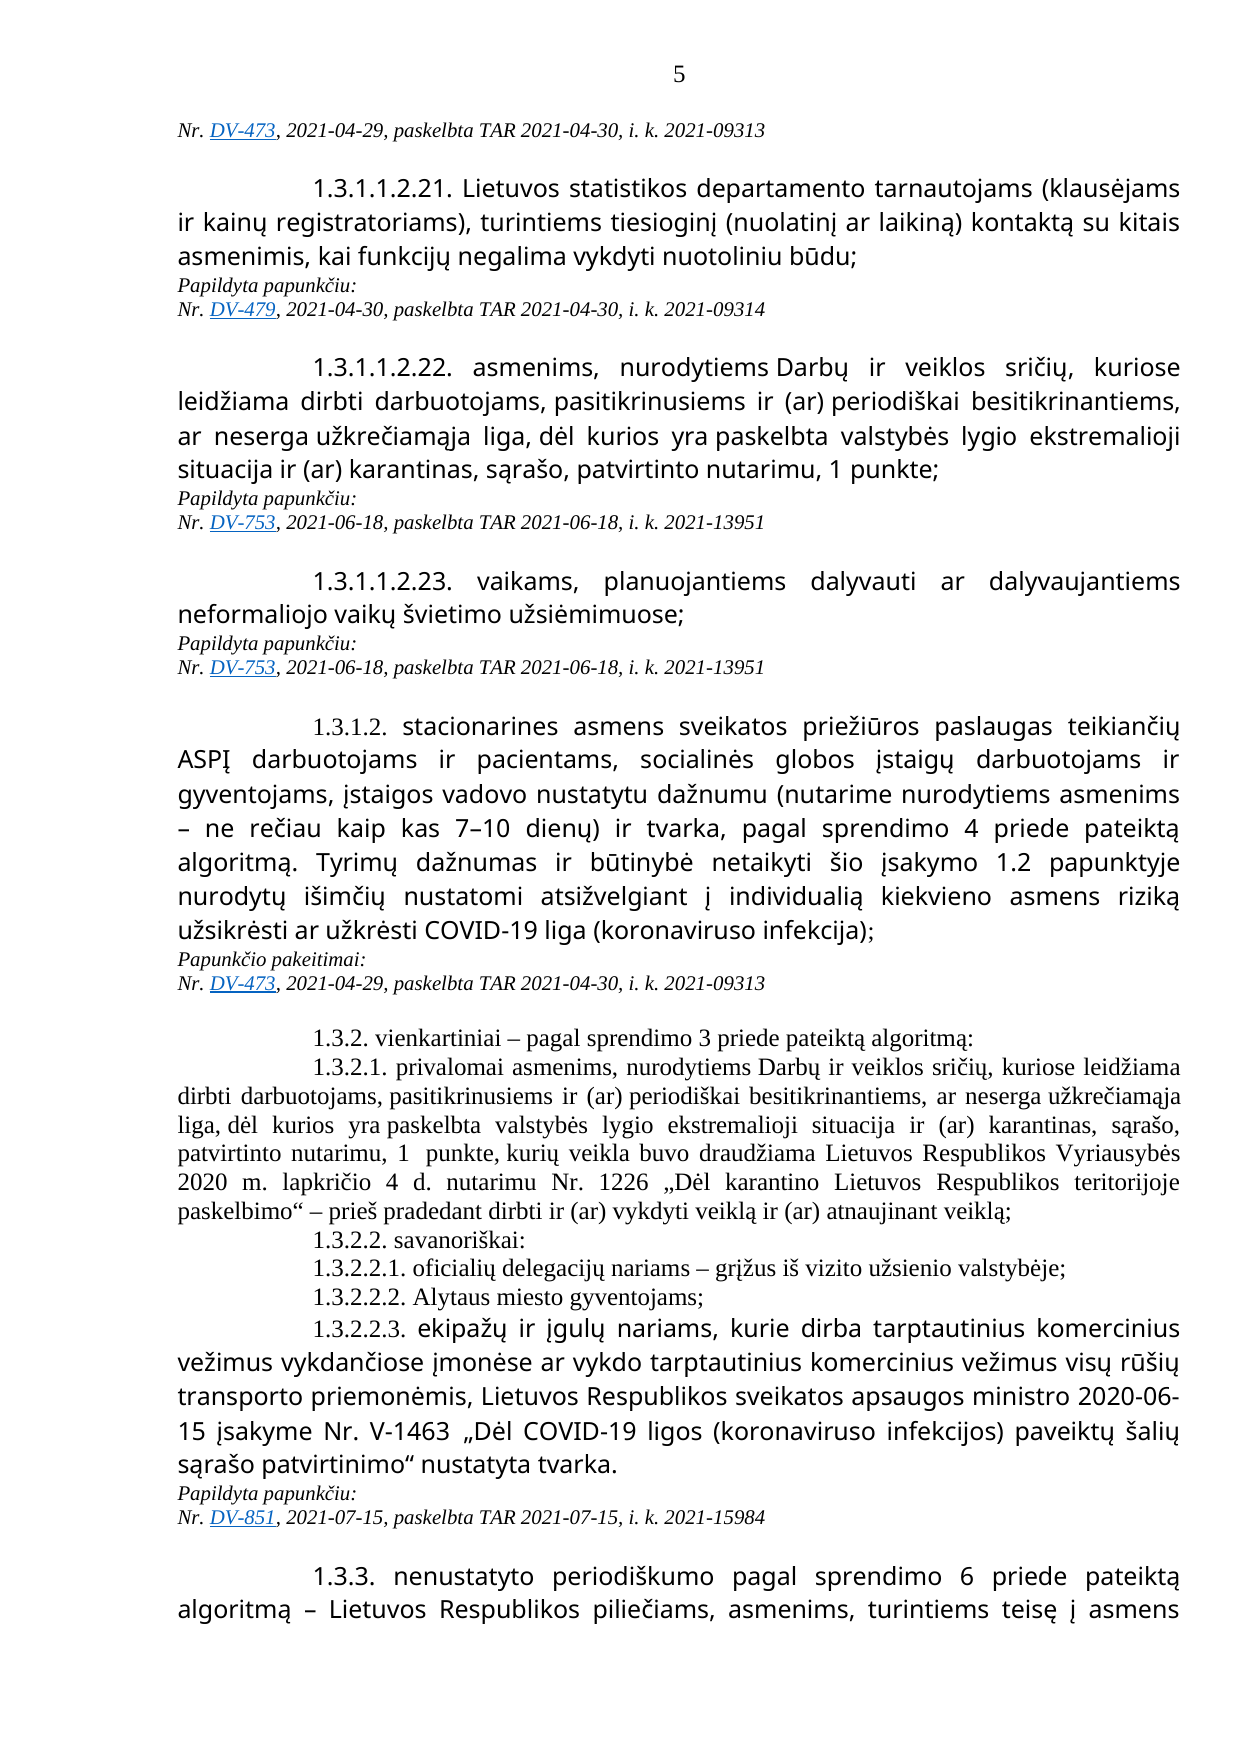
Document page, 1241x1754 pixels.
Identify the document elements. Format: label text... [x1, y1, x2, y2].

text Nr. DV-473, 2021-04-29, paskelbta TAR 2021-04-30, i. k. 2021-09313 [177, 118, 1181, 142]
text 1.3.2.2.2. Alytaus miesto gyventojams; [177, 1282, 1181, 1311]
text 1.3.2. vienkartiniai – pagal sprendimo 3 priede pateiktą algoritmą: [177, 1023, 1181, 1052]
text 1.3.3. nenustatyto periodiškumo pagal sprendimo 6 priede pateiktą algoritmą – Lietuvos Respublikos piliečiams, asmenims, turintiems teisę į asmens [177, 1558, 1181, 1626]
text Papildyta papunkčiu: [177, 631, 1181, 655]
text 1.3.2.2.3. ekipažų ir įgulų nariams, kurie dirba tarptautinius komercinius vežimus vykdančiose įmonėse ar vykdo tarptautinius komercinius vežimus visų rūšių transporto priemonėmis, Lietuvos Respublikos sveikatos apsaugos ministro 2020-06-15 įsakyme Nr. V-1463 „Dėl COVID-19 ligos (koronaviruso infekcijos) paveiktų šalių sąrašo patvirtinimo“ nustatyta tvarka. [177, 1311, 1181, 1481]
text Nr. DV-753, 2021-06-18, paskelbta TAR 2021-06-18, i. k. 2021-13951 [177, 655, 1181, 679]
text 1.3.1.1.2.22. asmenims, nurodytiems Darbų ir veiklos sričių, kuriose leidžiama dirbti darbuotojams, pasitikrinusiems ir (ar) periodiškai besitikrinantiems, ar neserga užkrečiamąja liga, dėl kurios yra paskelbta valstybės lygio ekstremalioji situacija ir (ar) karantinas, sąrašo, patvirtinto nutarimu, 1 punkte; [177, 350, 1181, 486]
text Papildyta papunkčiu: [177, 273, 1181, 297]
text Papildyta papunkčiu: [177, 486, 1181, 510]
text 1.3.2.1. privalomai asmenims, nurodytiems Darbų ir veiklos sričių, kuriose leidžiama dirbti darbuotojams, pasitikrinusiems ir (ar) periodiškai besitikrinantiems, ar neserga užkrečiamąja liga, dėl kurios yra paskelbta valstybės lygio ekstremalioji situacija ir (ar) karantinas, sąrašo, patvirtinto nutarimu, 1 punkte, kurių veikla buvo draudžiama Lietuvos Respublikos Vyriausybės 2020 m. lapkričio 4 d. nutarimu Nr. 1226 „Dėl karantino Lietuvos Respublikos teritorijoje paskelbimo“ – prieš pradedant dirbti ir (ar) vykdyti veiklą ir (ar) atnaujinant veiklą; [177, 1052, 1181, 1225]
text 1.3.1.1.2.23. vaikams, planuojantiems dalyvauti ar dalyvaujantiems neformaliojo vaikų švietimo užsiėmimuose; [177, 563, 1181, 631]
text Nr. DV-753, 2021-06-18, paskelbta TAR 2021-06-18, i. k. 2021-13951 [177, 510, 1181, 534]
text Papildyta papunkčiu: [177, 1481, 1181, 1505]
text Papunkčio pakeitimai: [177, 947, 1181, 971]
text 1.3.1.1.2.21. Lietuvos statistikos departamento tarnautojams (klausėjams ir kainų registratoriams), turintiems tiesioginį (nuolatinį ar laikiną) kontaktą su kitais asmenimis, kai funkcijų negalima vykdyti nuotoliniu būdu; [177, 171, 1181, 273]
text 1.3.1.2. stacionarines asmens sveikatos priežiūros paslaugas teikiančių ASPĮ darbuotojams ir pacientams, socialinės globos įstaigų darbuotojams ir gyventojams, įstaigos vadovo nustatytu dažnumu (nutarime nurodytiems asmenims – ne rečiau kaip kas 7–10 dienų) ir tvarka, pagal sprendimo 4 priede pateiktą algoritmą. Tyrimų dažnumas ir būtinybė netaikyti šio įsakymo 1.2 papunktyje nurodytų išimčių nustatomi atsižvelgiant į individualią kiekvieno asmens riziką užsikrėsti ar užkrėsti COVID-19 liga (koronaviruso infekcija); [177, 708, 1181, 947]
text 1.3.2.2. savanoriškai: [177, 1225, 1181, 1253]
text Nr. DV-473, 2021-04-29, paskelbta TAR 2021-04-30, i. k. 2021-09313 [177, 971, 1181, 995]
text Nr. DV-479, 2021-04-30, paskelbta TAR 2021-04-30, i. k. 2021-09314 [177, 297, 1181, 321]
text 1.3.2.2.1. oficialių delegacijų nariams – grįžus iš vizito užsienio valstybėje; [177, 1253, 1181, 1282]
text Nr. DV-851, 2021-07-15, paskelbta TAR 2021-07-15, i. k. 2021-15984 [177, 1505, 1181, 1529]
